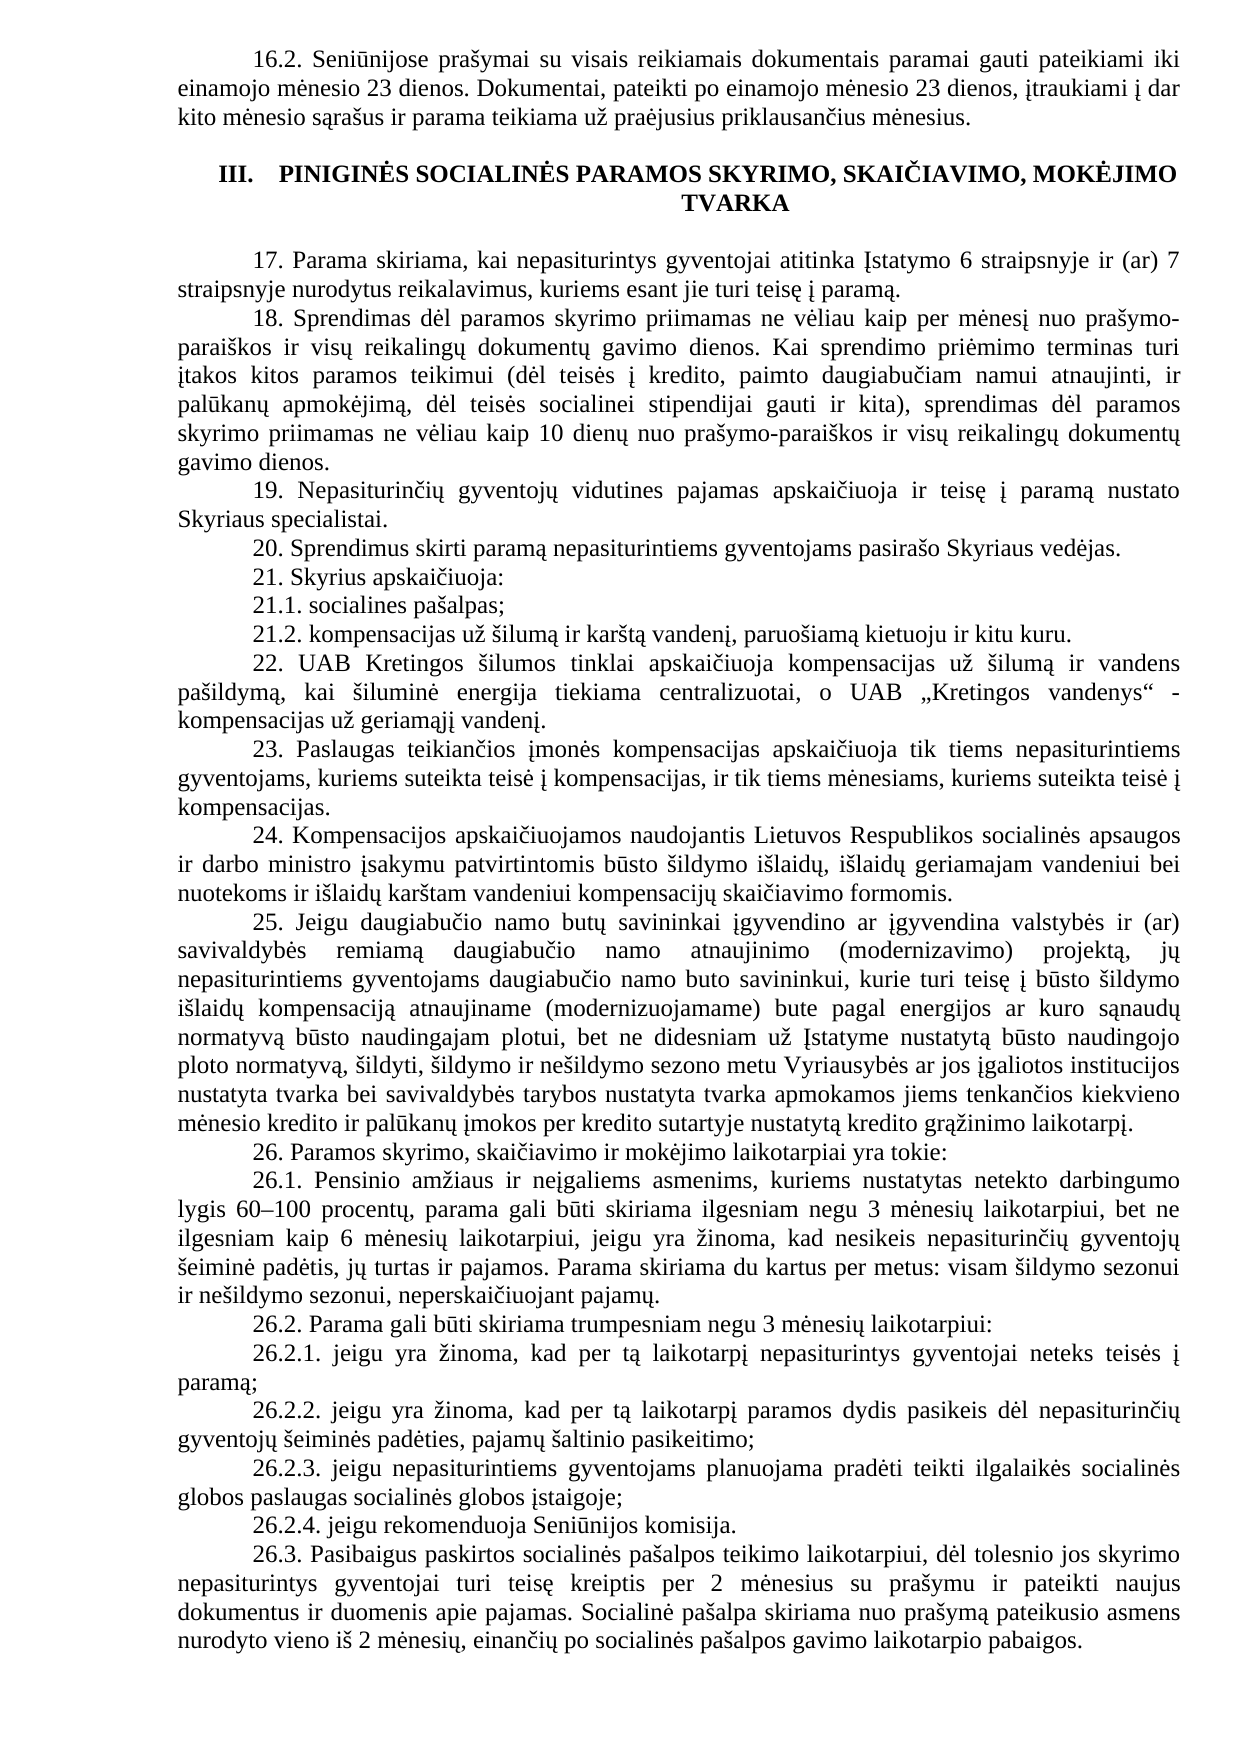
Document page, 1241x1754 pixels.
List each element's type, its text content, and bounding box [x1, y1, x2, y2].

text 26.2.3. jeigu nepasiturintiems gyventojams planuojama pradėti teikti ilgalaikės socialinės globos paslaugas socialinės globos įstaigoje; [177, 1453, 1181, 1511]
text 21.2. kompensacijas už šilumą ir karštą vandenį, paruošiamą kietuoju ir kitu kuru. [177, 619, 1181, 648]
text 26.3. Pasibaigus paskirtos socialinės pašalpos teikimo laikotarpiui, dėl tolesnio jos skyrimo nepasiturintys gyventojai turi teisę kreiptis per 2 mėnesius su prašymu ir pateikti naujus dokumentus ir duomenis apie pajamas. Socialinė pašalpa skiriama nuo prašymą pateikusio asmens nurodyto vieno iš 2 mėnesių, einančių po socialinės pašalpos gavimo laikotarpio pabaigos. [177, 1539, 1181, 1654]
text 19. Nepasiturinčių gyventojų vidutines pajamas apskaičiuoja ir teisę į paramą nustato Skyriaus specialistai. [177, 476, 1181, 533]
text 26.1. Pensinio amžiaus ir neįgaliems asmenims, kuriems nustatytas netekto darbingumo lygis 60–100 procentų, parama gali būti skiriama ilgesniam negu 3 mėnesių laikotarpiui, bet ne ilgesniam kaip 6 mėnesių laikotarpiui, jeigu yra žinoma, kad nesikeis nepasiturinčių gyventojų šeiminė padėtis, jų turtas ir pajamos. Parama skiriama du kartus per metus: visam šildymo sezonui ir nešildymo sezonui, neperskaičiuojant pajamų. [177, 1166, 1181, 1309]
text 21. Skyrius apskaičiuoja: [215, 562, 1181, 591]
text 26.2.4. jeigu rekomenduoja Seniūnijos komisija. [177, 1511, 1181, 1539]
text 22. UAB Kretingos šilumos tinklai apskaičiuoja kompensacijas už šilumą ir vandens pašildymą, kai šiluminė energija tiekiama centralizuotai, o UAB „Kretingos vandenys“ - kompensacijas už geriamąjį vandenį. [177, 648, 1181, 734]
text 17. Parama skiriama, kai nepasiturintys gyventojai atitinka Įstatymo 6 straipsnyje ir (ar) 7 straipsnyje nurodytus reikalavimus, kuriems esant jie turi teisę į paramą. [177, 246, 1181, 303]
text 25. Jeigu daugiabučio namo butų savininkai įgyvendino ar įgyvendina valstybės ir (ar) savivaldybės remiamą daugiabučio namo atnaujinimo (modernizavimo) projektą, jų nepasiturintiems gyventojams daugiabučio namo buto savininkui, kurie turi teisę į būsto šildymo išlaidų kompensaciją atnaujiname (modernizuojamame) bute pagal energijos ar kuro sąnaudų normatyvą būsto naudingajam plotui, bet ne didesniam už Įstatyme nustatytą būsto naudingojo ploto normatyvą, šildyti, šildymo ir nešildymo sezono metu Vyriausybės ar jos įgaliotos institucijos nustatyta tvarka bei savivaldybės tarybos nustatyta tvarka apmokamos jiems tenkančios kiekvieno mėnesio kredito ir palūkanų įmokos per kredito sutartyje nustatytą kredito grąžinimo laikotarpį. [177, 907, 1181, 1137]
text 18. Sprendimas dėl paramos skyrimo priimamas ne vėliau kaip per mėnesį nuo prašymo-paraiškos ir visų reikalingų dokumentų gavimo dienos. Kai sprendimo priėmimo terminas turi įtakos kitos paramos teikimui (dėl teisės į kredito, paimto daugiabučiam namui atnaujinti, ir palūkanų apmokėjimą, dėl teisės socialinei stipendijai gauti ir kita), sprendimas dėl paramos skyrimo priimamas ne vėliau kaip 10 dienų nuo prašymo-paraiškos ir visų reikalingų dokumentų gavimo dienos. [177, 303, 1181, 476]
text 26.2.1. jeigu yra žinoma, kad per tą laikotarpį nepasiturintys gyventojai neteks teisės į paramą; [177, 1338, 1181, 1396]
text 23. Paslaugas teikiančios įmonės kompensacijas apskaičiuoja tik tiems nepasiturintiems gyventojams, kuriems suteikta teisė į kompensacijas, ir tik tiems mėnesiams, kuriems suteikta teisė į kompensacijas. [177, 734, 1181, 821]
text 20. Sprendimus skirti paramą nepasiturintiems gyventojams pasirašo Skyriaus vedėjas. [177, 533, 1181, 562]
text 26.2.2. jeigu yra žinoma, kad per tą laikotarpį paramos dydis pasikeis dėl nepasiturinčių gyventojų šeiminės padėties, pajamų šaltinio pasikeitimo; [177, 1396, 1181, 1453]
text 16.2. Seniūnijose prašymai su visais reikiamais dokumentais paramai gauti pateikiami iki einamojo mėnesio 23 dienos. Dokumentai, pateikti po einamojo mėnesio 23 dienos, įtraukiami į dar kito mėnesio sąrašus ir parama teikiama už praėjusius priklausančius mėnesius. [177, 44, 1181, 131]
text 26. Paramos skyrimo, skaičiavimo ir mokėjimo laikotarpiai yra tokie: [177, 1137, 1181, 1166]
text 26.2. Parama gali būti skiriama trumpesniam negu 3 mėnesių laikotarpiui: [177, 1309, 1181, 1338]
text III. PINIGINĖS SOCIALINĖS PARAMOS SKYRIMO, SKAIČIAVIMO, MOKĖJIMO TVARKA [215, 159, 1181, 217]
text 24. Kompensacijos apskaičiuojamos naudojantis Lietuvos Respublikos socialinės apsaugos ir darbo ministro įsakymu patvirtintomis būsto šildymo išlaidų, išlaidų geriamajam vandeniui bei nuotekoms ir išlaidų karštam vandeniui kompensacijų skaičiavimo formomis. [177, 821, 1181, 907]
text 21.1. socialines pašalpas; [252, 591, 1181, 619]
